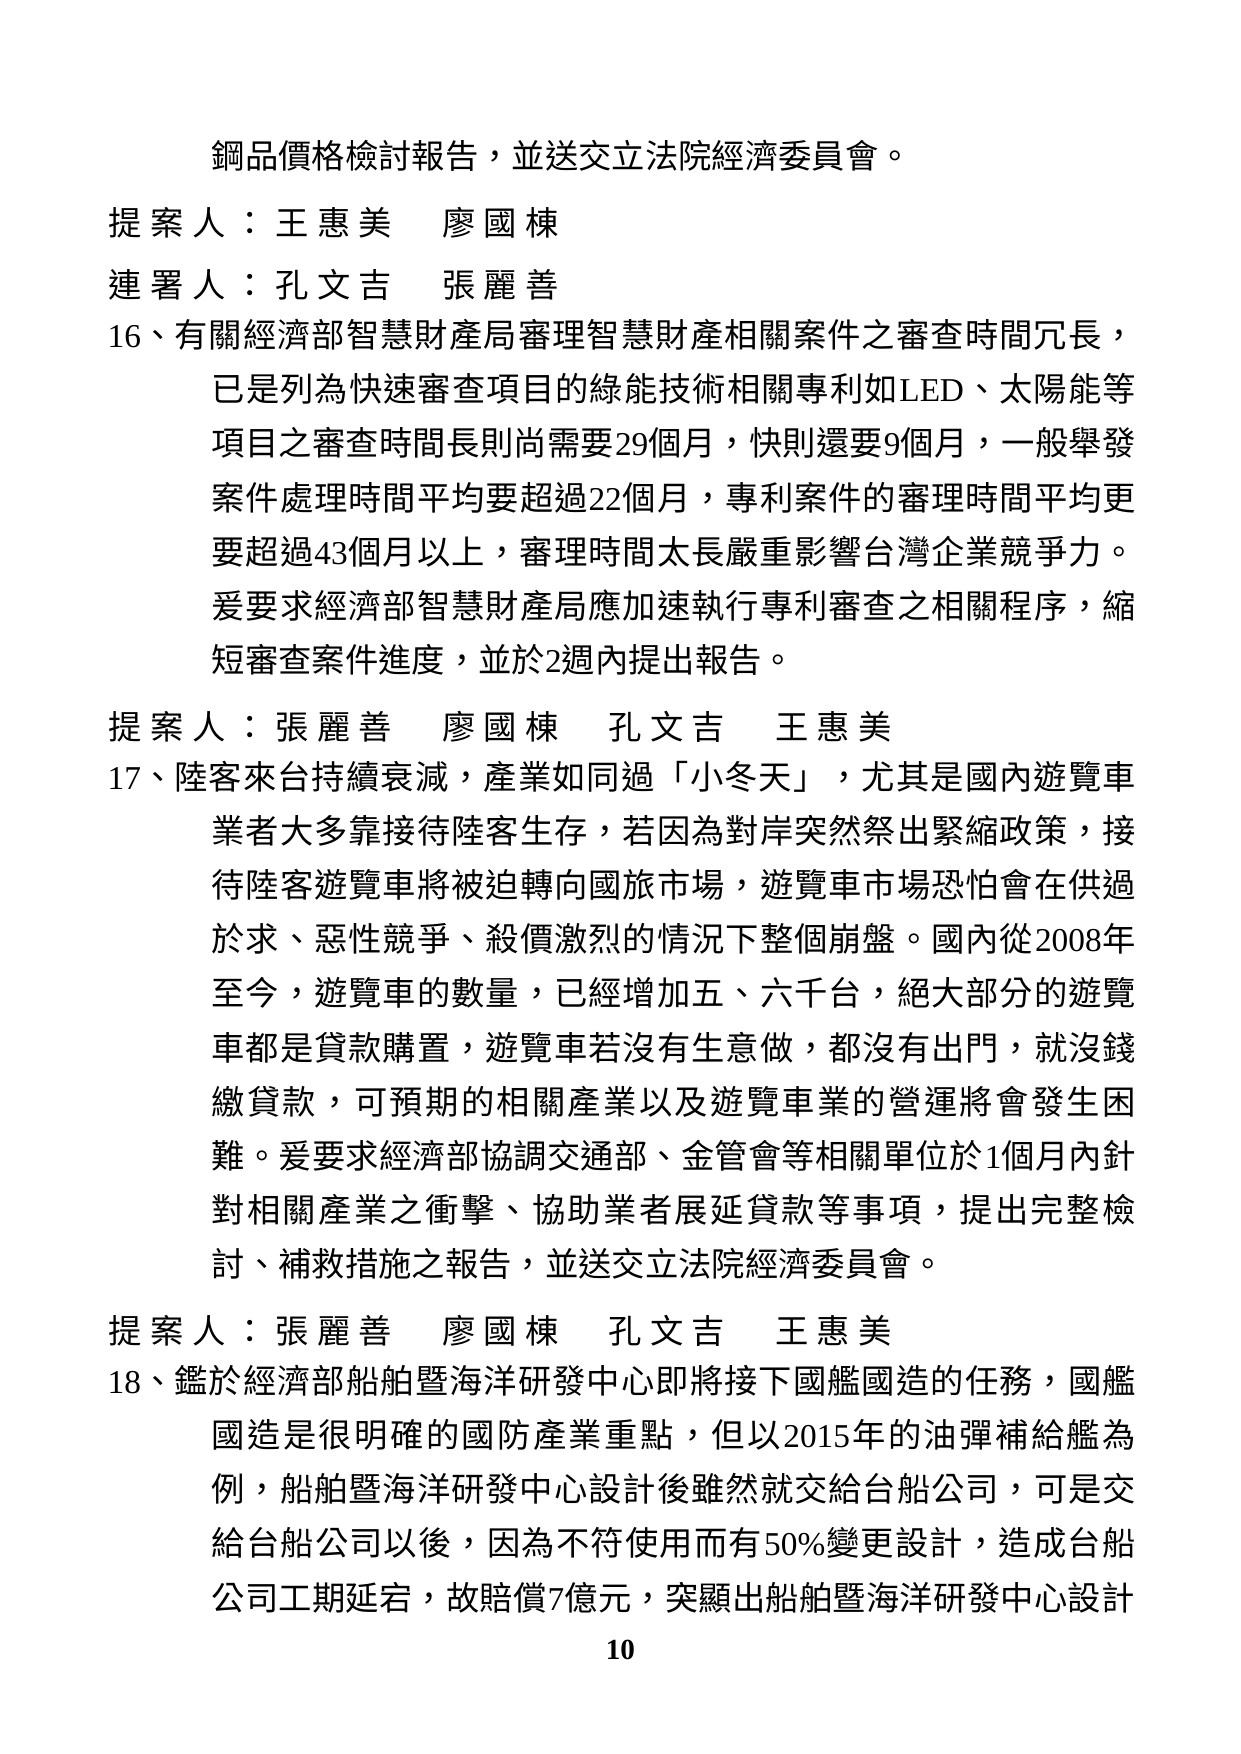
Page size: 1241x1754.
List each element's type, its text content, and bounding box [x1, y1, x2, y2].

text 連署人：孔文吉 張麗善 [104, 242, 1032, 304]
list 鋼品價格檢討報告，並送交立法院經濟委員會。 [107, 125, 1136, 179]
list 鑑於經濟部船舶暨海洋研發中心即將接下國艦國造的任務，國艦國造是很明確的國防產業重點，但以2015年的油彈補給艦為例，船舶暨海洋研發中心設計後雖然就交給台船公司，可是交給台船公司以後，因為不符使用而有50%變更設計，造成台船公司工期延宕，故賠償7億元，突顯出船舶暨海洋研發中心設計 [107, 1350, 1136, 1621]
list 陸客來台持續衰減，產業如同過「小冬天」，尤其是國內遊覽車業者大多靠接待陸客生存，若因為對岸突然祭出緊縮政策，接待陸客遊覽車將被迫轉向國旅市場，遊覽車市場恐怕會在供過於求、惡性競爭、殺價激烈的情況下整個崩盤。國內從2008年至今，遊覽車的數量，已經增加五、六千台，絕大部分的遊覽車都是貸款購置，遊覽車若沒有生意做，都沒有出門，就沒錢繳貸款，可預期的相關產業以及遊覽車業的營運將會發生困難。爰要求經濟部協調交通部、金管會等相關單位於1個月內針對相關產業之衝擊、協助業者展延貸款等事項，提出完整檢討、補救措施之報告，並送交立法院經濟委員會。 [107, 746, 1136, 1287]
text 提案人：張麗善 廖國棟 孔文吉 王惠美 [104, 1287, 1032, 1350]
text 提案人：王惠美 廖國棟 [104, 179, 1032, 242]
list 有關經濟部智慧財產局審理智慧財產相關案件之審查時間冗長，已是列為快速審查項目的綠能技術相關專利如LED、太陽能等項目之審查時間長則尚需要29個月，快則還要9個月，一般舉發案件處理時間平均要超過22個月，專利案件的審理時間平均更要超過43個月以上，審理時間太長嚴重影響台灣企業競爭力。爰要求經濟部智慧財產局應加速執行專利審查之相關程序，縮短審查案件進度，並於2週內提出報告。 [107, 304, 1136, 683]
text 提案人：張麗善 廖國棟 孔文吉 王惠美 [104, 683, 1032, 746]
